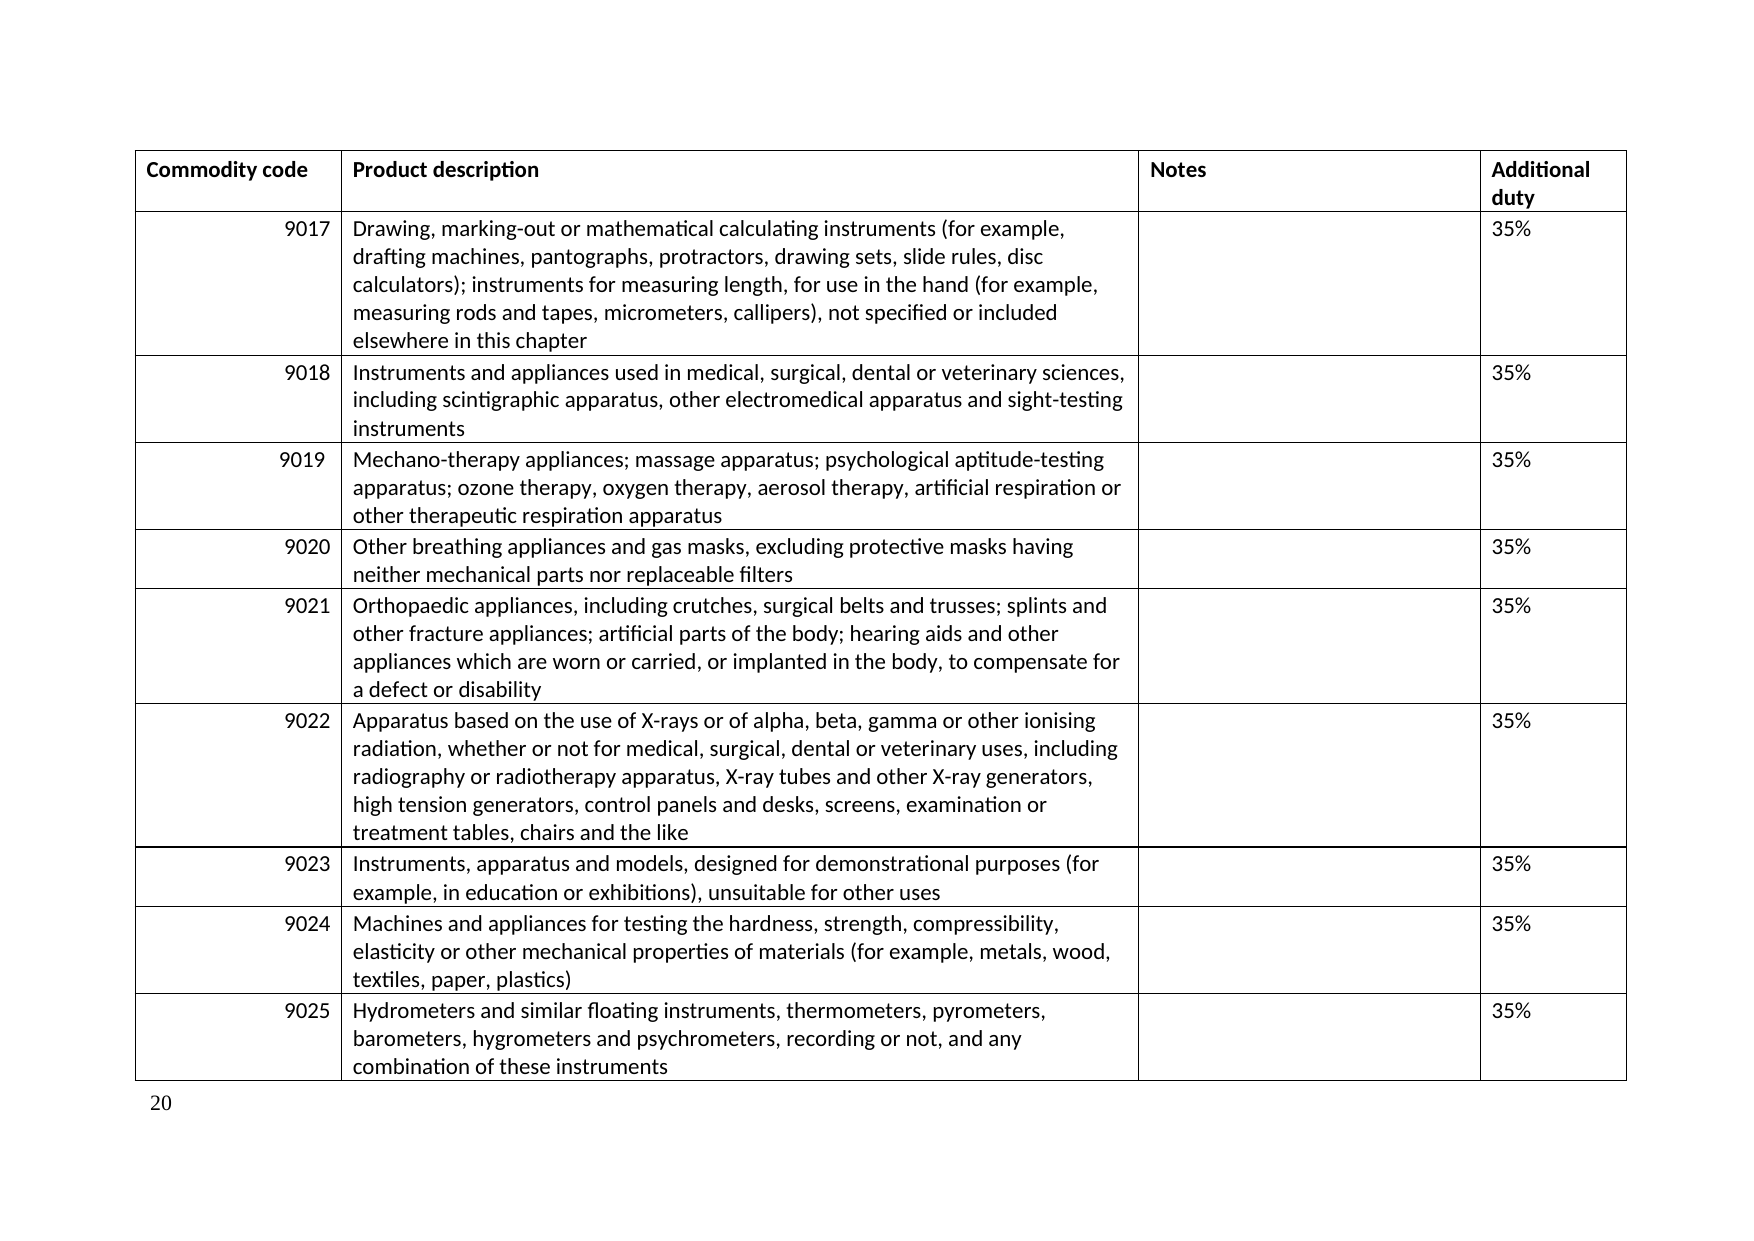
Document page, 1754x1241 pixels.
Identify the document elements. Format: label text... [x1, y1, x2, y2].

table_cell 35% [1481, 994, 1626, 1080]
table_cell [1139, 994, 1480, 1080]
table_cell 35% [1481, 848, 1626, 906]
table_cell 35% [1481, 212, 1626, 354]
table_cell Hydrometers and similar floating instruments, thermometers, pyrometers, barometers, hygrometers and psychrometers, recording or not, and any combination of these instruments [342, 994, 1138, 1080]
table_cell Machines and appliances for testing the hardness, strength, compressibility, elasticity or other mechanical properties of materials (for example, metals, wood, textiles, paper, plastics) [342, 907, 1138, 993]
table_cell [1139, 356, 1480, 442]
table_header Notes [1139, 151, 1480, 211]
table_cell [1139, 589, 1480, 703]
table_cell Drawing, marking-out or mathematical calculating instruments (for example, drafting machines, pantographs, protractors, drawing sets, slide rules, disc calculators); instruments for measuring length, for use in the hand (for example, measuring rods and tapes, micrometers, callipers), not specified or included elsewhere in this chapter [342, 212, 1138, 354]
table_cell Other breathing appliances and gas masks, excluding protective masks having neither mechanical parts nor replaceable filters [342, 530, 1138, 588]
table_cell 9024 [136, 907, 341, 993]
table_cell Orthopaedic appliances, including crutches, surgical belts and trusses; splints and other fracture appliances; artificial parts of the body; hearing aids and other appliances which are worn or carried, or implanted in the body, to compensate for a defect or disability [342, 589, 1138, 703]
table_cell 9017 [136, 212, 341, 354]
table_cell Apparatus based on the use of X-rays or of alpha, beta, gamma or other ionising radiation, whether or not for medical, surgical, dental or veterinary uses, including radiography or radiotherapy apparatus, X-ray tubes and other X-ray generators, high tension generators, control panels and desks, screens, examination or treatment tables, chairs and the like [342, 704, 1138, 846]
table_cell [1139, 704, 1480, 846]
table_cell [1139, 848, 1480, 906]
table_cell Instruments and appliances used in medical, surgical, dental or veterinary sciences, including scintigraphic apparatus, other electromedical apparatus and sight-testing instruments [342, 356, 1138, 442]
table_cell 35% [1481, 443, 1626, 529]
table_cell [1139, 212, 1480, 354]
table_cell [1139, 907, 1480, 993]
table_cell Mechano-therapy appliances; massage apparatus; psychological aptitude-testing apparatus; ozone therapy, oxygen therapy, aerosol therapy, artificial respiration or other therapeutic respiration apparatus [342, 443, 1138, 529]
table_cell 35% [1481, 530, 1626, 588]
table_header Product description [342, 151, 1138, 211]
table_cell 35% [1481, 704, 1626, 846]
table_cell 9021 [136, 589, 341, 703]
table_cell 9020 [136, 530, 341, 588]
table_cell 35% [1481, 356, 1626, 442]
table_cell 9022 [136, 704, 341, 846]
table_header Commodity code [136, 151, 341, 211]
table_cell 9018 [136, 356, 341, 442]
table_cell 9025 [136, 994, 341, 1080]
table_cell Instruments, apparatus and models, designed for demonstrational purposes (for example, in education or exhibitions), unsuitable for other uses [342, 848, 1138, 906]
table_cell 9019 [136, 443, 341, 529]
table_cell [1139, 443, 1480, 529]
table_cell 9023 [136, 848, 341, 906]
table_cell [1139, 530, 1480, 588]
table_cell 35% [1481, 907, 1626, 993]
table_header Additional duty [1481, 151, 1626, 211]
table_cell 35% [1481, 589, 1626, 703]
